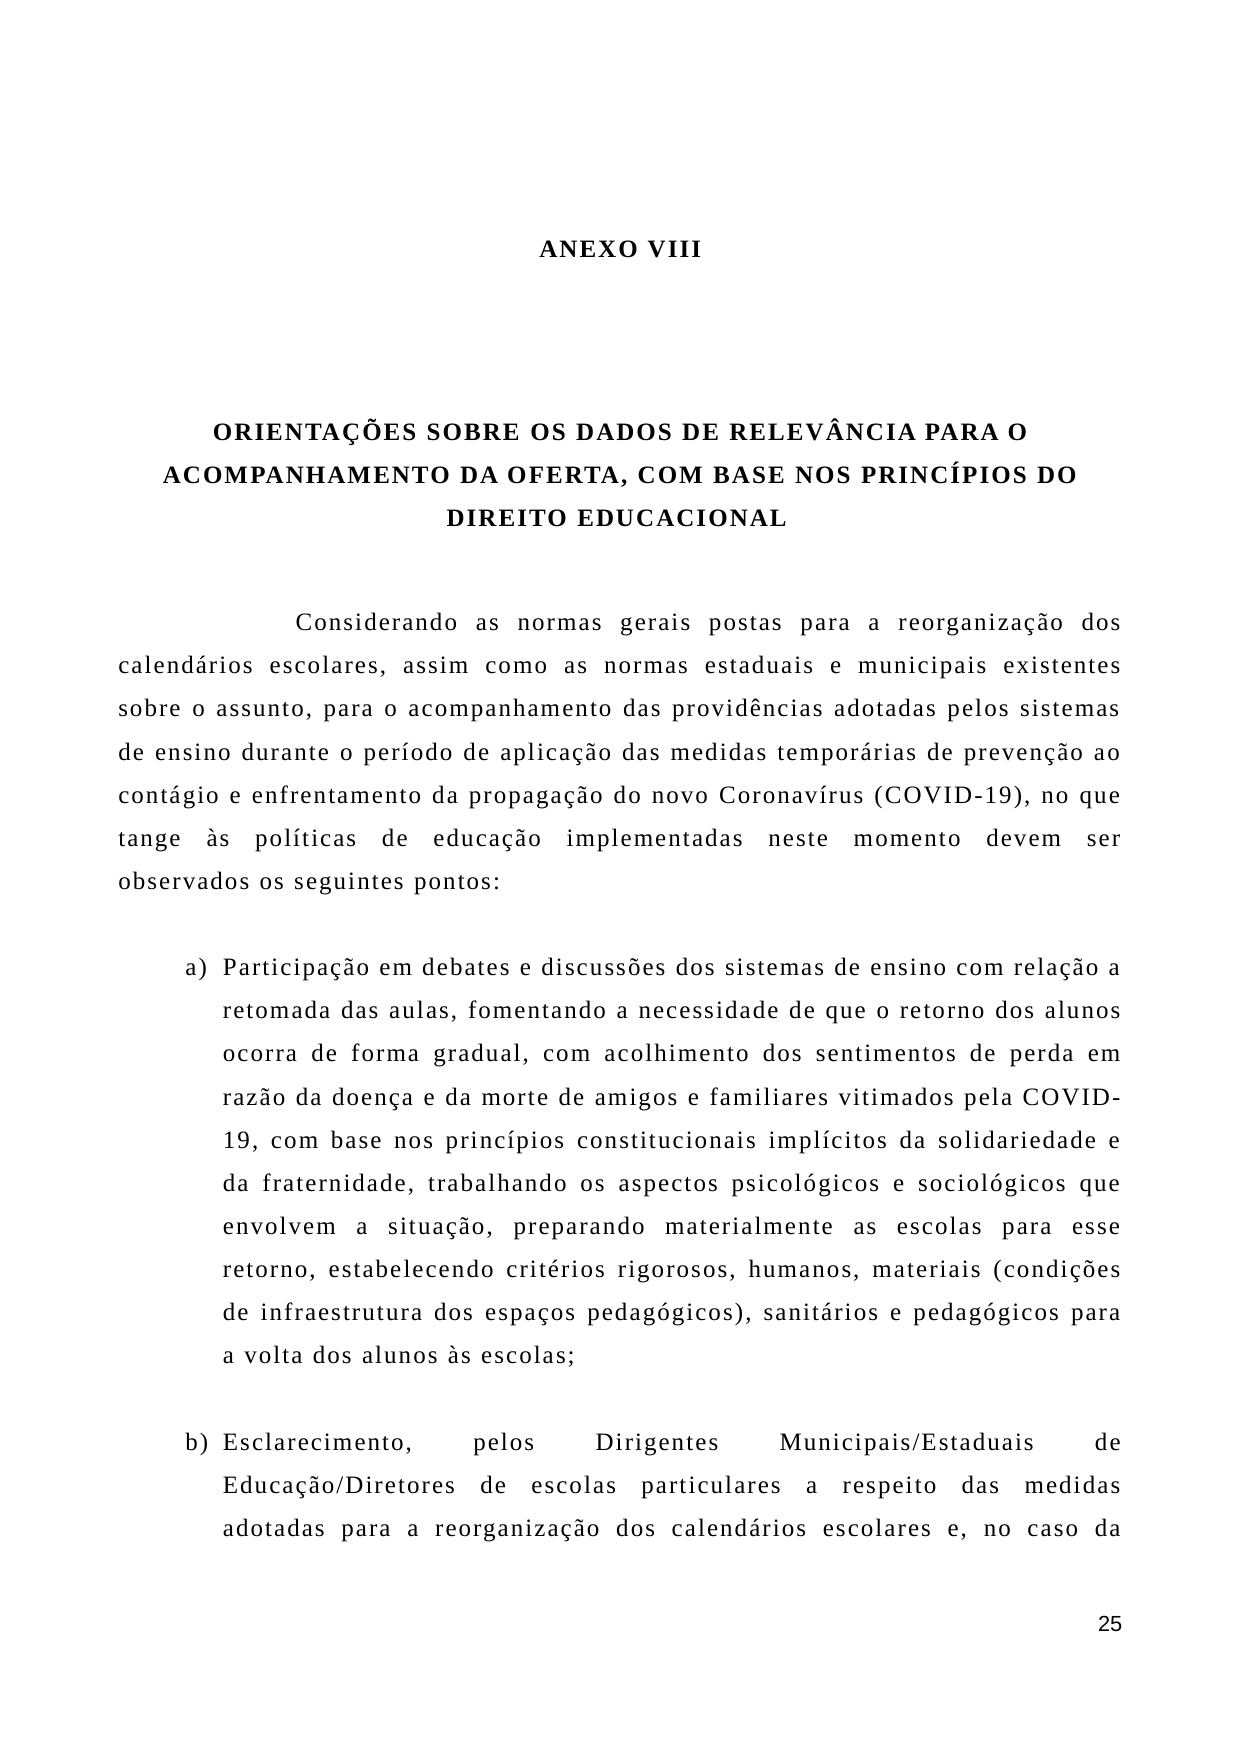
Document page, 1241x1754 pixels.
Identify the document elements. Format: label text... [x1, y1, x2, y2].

list Participação em debates e discussões dos sistemas de ensino com relação a retomada das aulas, fomentando a necessidade de que o retorno dos alunos ocorra de forma gradual, com acolhimento dos sentimentos de perda em razão da doença e da morte de amigos e familiares vitimados pela COVID-19, com base nos princípios constitucionais implícitos da solidariedade e da fraternidade, trabalhando os aspectos psicológicos e sociológicos que envolvem a situação, preparando materialmente as escolas para esse retorno, estabelecendo critérios rigorosos, humanos, materiais (condições de infraestrutura dos espaços pedagógicos), sanitários e pedagógicos para a volta dos alunos às escolas; [185, 952, 1122, 1369]
text ANEXO VIII [118, 234, 1122, 263]
text Considerando as normas gerais postas para a reorganização dos calendários escolares, assim como as normas estaduais e municipais existentes sobre o assunto, para o acompanhamento das providências adotadas pelos sistemas de ensino durante o período de aplicação das medidas temporárias de prevenção ao contágio e enfrentamento da propagação do novo Coronavírus (COVID-19), no que tange às políticas de educação implementadas neste momento devem ser observados os seguintes pontos: [118, 607, 1122, 895]
list Esclarecimento, pelos Dirigentes Municipais/Estaduais de Educação/Diretores de escolas particulares a respeito das medidas adotadas para a reorganização dos calendários escolares e, no caso da [185, 1427, 1122, 1542]
text ORIENTAÇÕES SOBRE OS dados de relevância para o acompanhamento da oferta, com base nos princípios do direito educacional [118, 417, 1122, 532]
